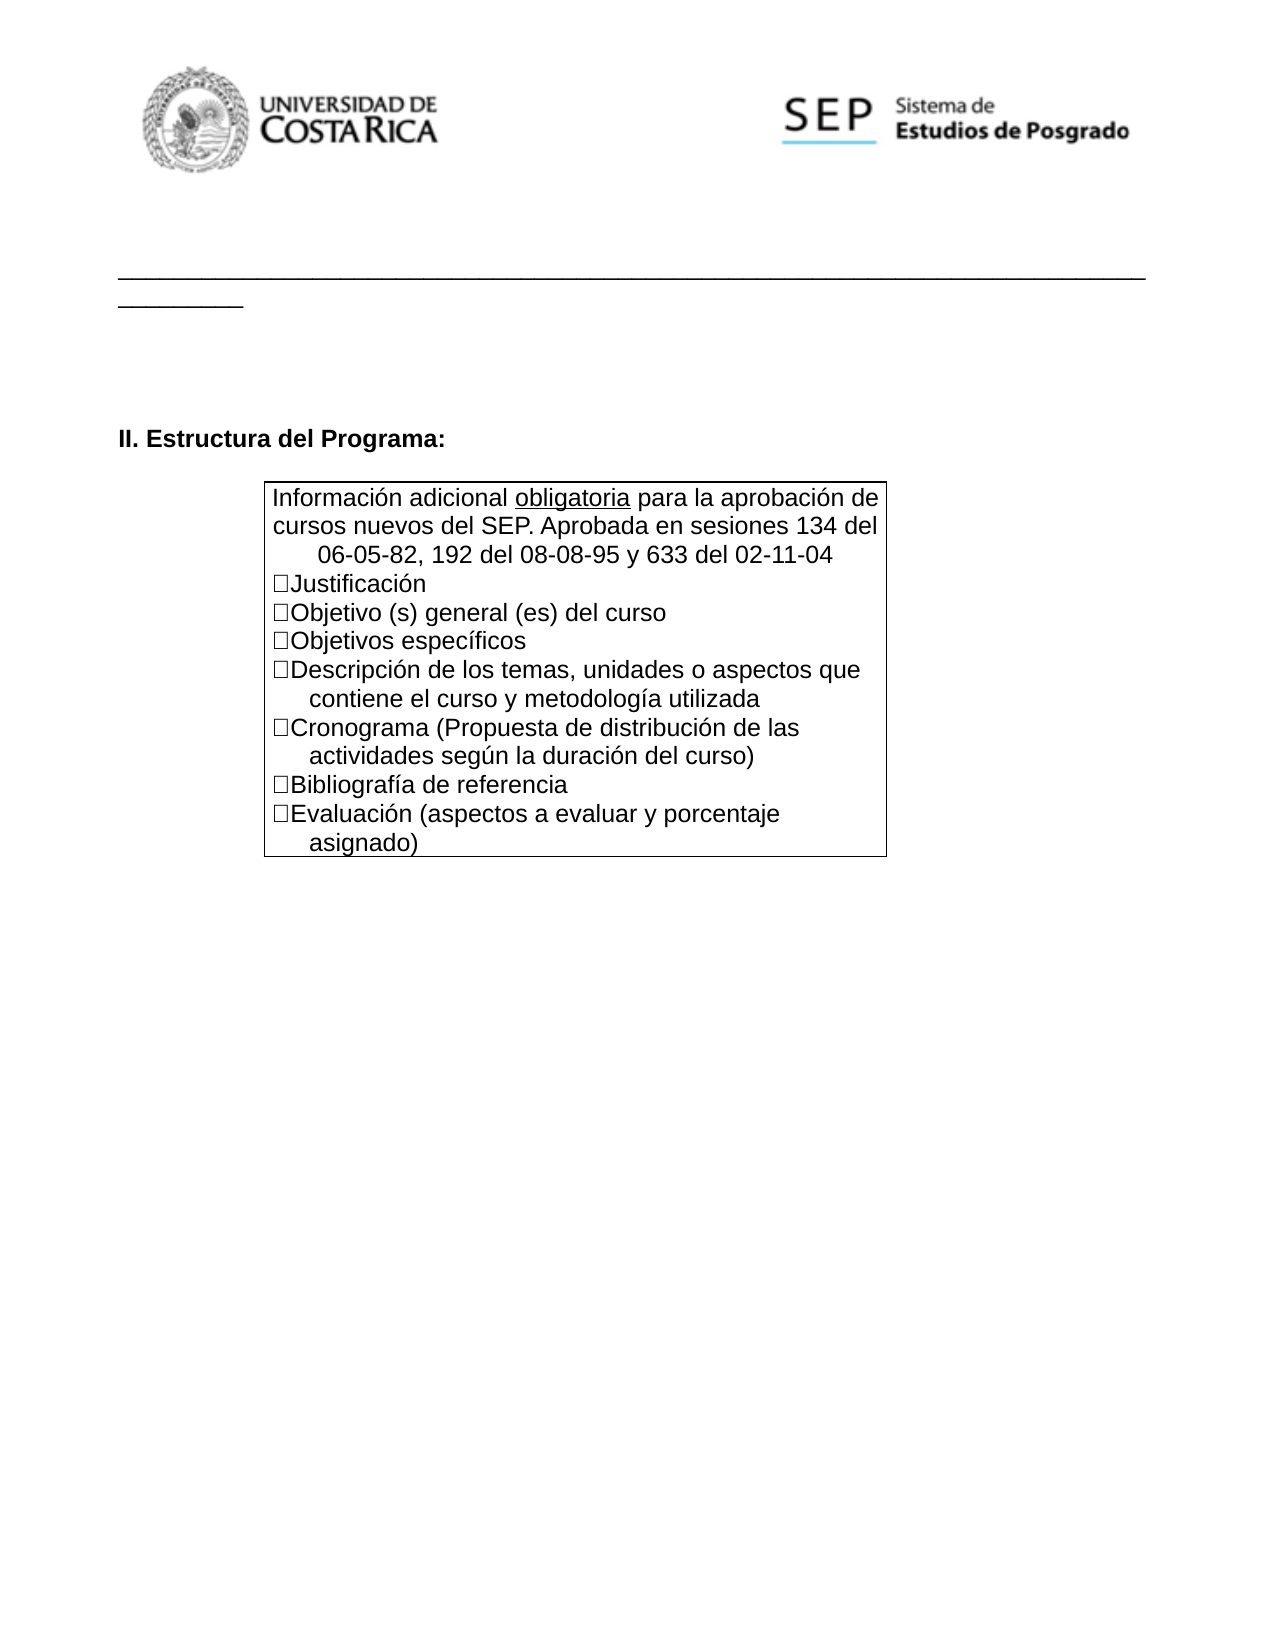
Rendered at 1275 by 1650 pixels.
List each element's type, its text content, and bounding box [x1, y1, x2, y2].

text ___________________________________________________________________________________ [118, 251, 1157, 309]
picture [138, 62, 1137, 185]
text II. Estructura del Programa: [118, 424, 1157, 453]
table_header Información adicional obligatoria para la aprobación de cursos nuevos del SEP. Aprobada en sesiones 134 del 06-05-82, 192 del 08-08-95 y 633 del 02-11-04 Justificación Objetivo (s) general (es) del curso Objetivos específicos Descripción de los temas, unidades o aspectos que contiene el curso y metodología utilizada Cronograma (Propuesta de distribución de las actividades según la duración del curso) Bibliografía de referencia Evaluación (aspectos a evaluar y porcentaje asignado) [265, 483, 886, 856]
